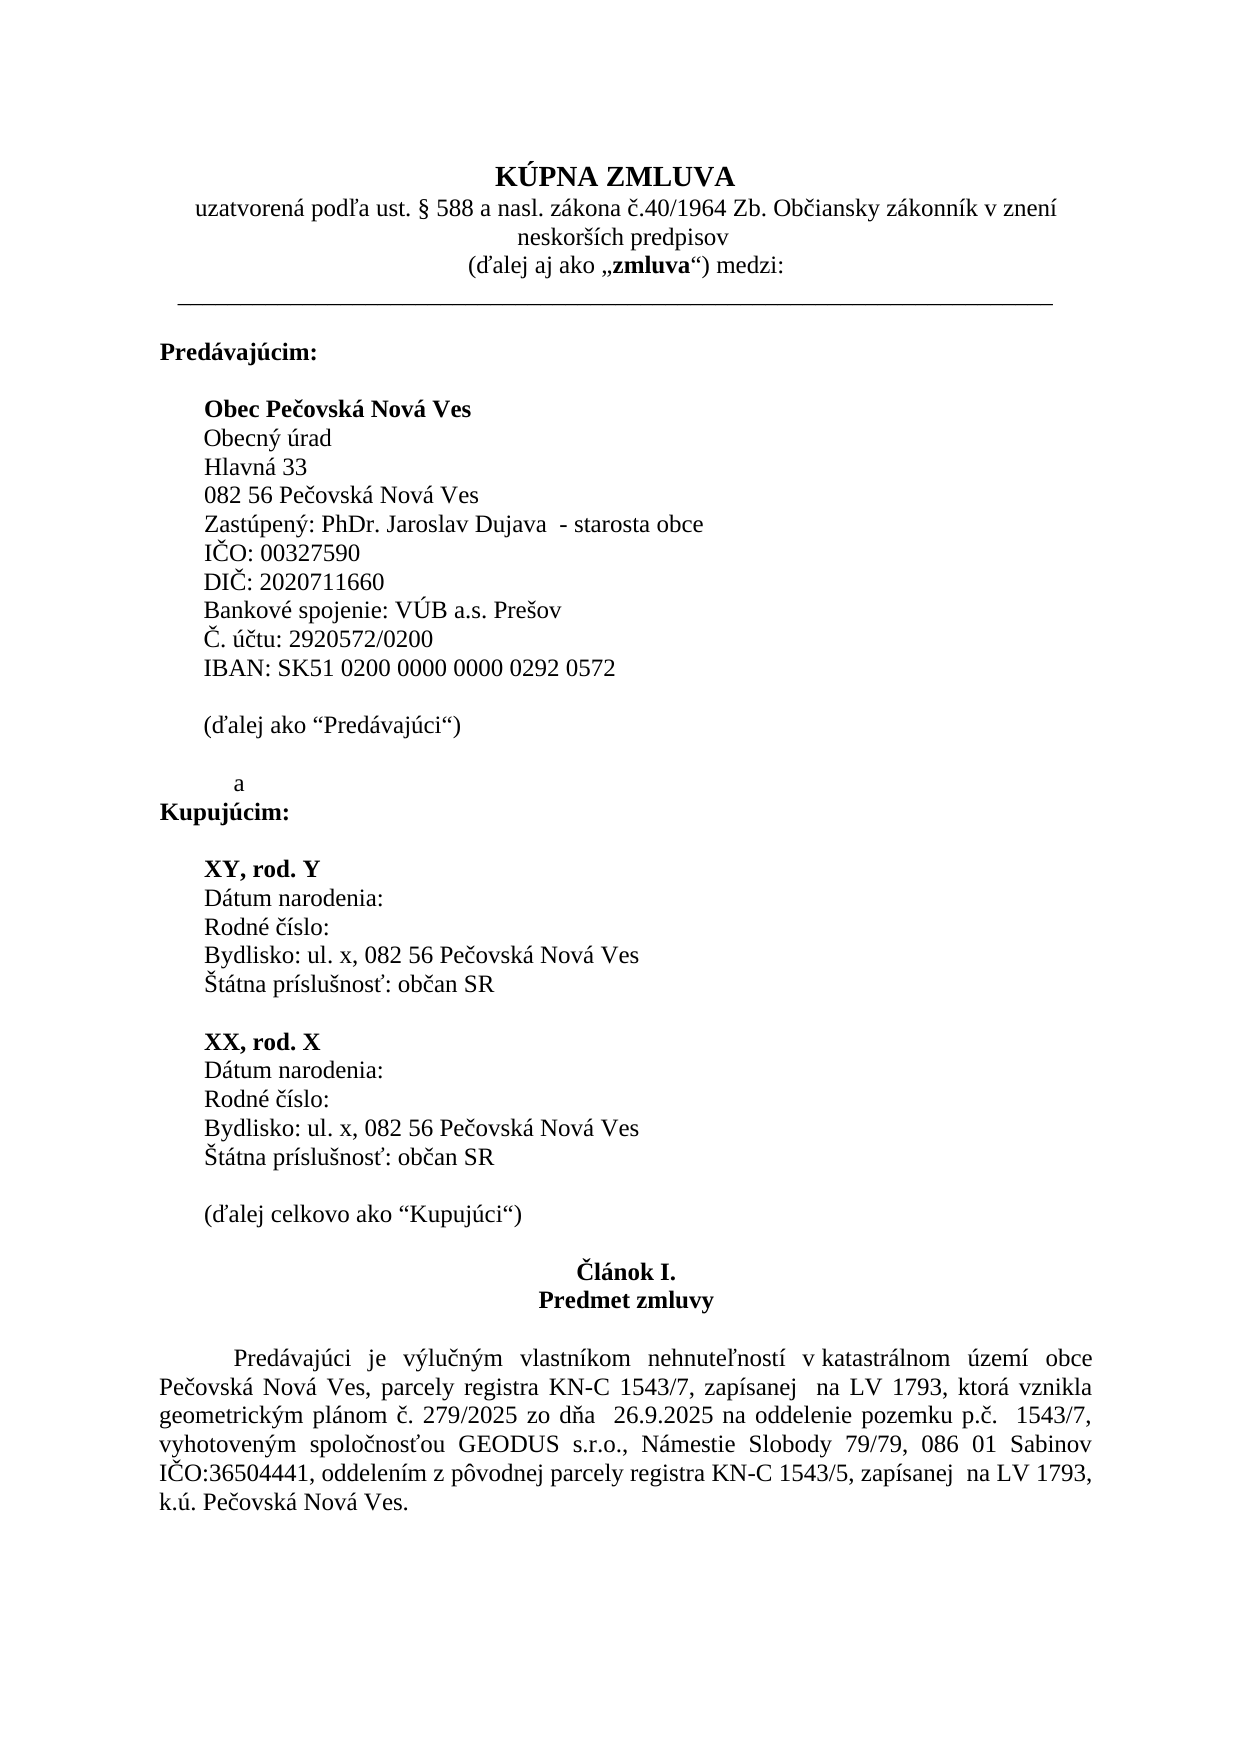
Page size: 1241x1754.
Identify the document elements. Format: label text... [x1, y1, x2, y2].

text Rodné číslo: [204, 1084, 1092, 1113]
text Predávajúcim: [159, 337, 1071, 366]
text Predávajúci je výlučným vlastníkom nehnuteľností v katastrálnom území obce Pečovská Nová Ves, parcely registra KN-C 1543/7, zapísanej na LV 1793, ktorá vznikla geometrickým plánom č. 279/2025 zo dňa 26.9.2025 na oddelenie pozemku p.č. 1543/7, vyhotoveným spoločnosťou GEODUS s.r.o., Námestie Slobody 79/79, 086 01 Sabinov IČO:36504441, oddelením z pôvodnej parcely registra KN-C 1543/5, zapísanej na LV 1793, k.ú. Pečovská Nová Ves. [159, 1343, 1092, 1516]
text Bydlisko: ul. x, 082 56 Pečovská Nová Ves [204, 941, 1092, 969]
text Obecný úrad [159, 423, 1092, 452]
text XY, rod. Y [204, 854, 1092, 883]
text Zastúpený: PhDr. Jaroslav Dujava - starosta obce [159, 509, 1092, 538]
text (ďalej aj ako „zmluva“) medzi: [159, 251, 1092, 279]
text IBAN: SK51 0200 0000 0000 0292 0572 [159, 653, 1092, 682]
text ______________________________________________________________________ [159, 279, 1071, 308]
text a [233, 768, 1092, 797]
text IČO: 00327590 [159, 538, 1092, 567]
text Štátna príslušnosť: občan SR [204, 969, 1092, 998]
text Bankové spojenie: VÚB a.s. Prešov [159, 596, 1092, 624]
text Hlavná 33 [159, 452, 1092, 481]
text Dátum narodenia: [204, 1056, 1092, 1084]
text Obec Pečovská Nová Ves [204, 394, 1092, 423]
text (ďalej celkovo ako “Kupujúci“) [204, 1199, 1092, 1228]
text Rodné číslo: [204, 912, 1092, 941]
text XX, rod. X [204, 1027, 1092, 1056]
subtitle Článok I. [159, 1257, 1092, 1286]
text DIČ: 2020711660 [159, 567, 1092, 596]
text Štátna príslušnosť: občan SR [204, 1142, 1092, 1171]
text Bydlisko: ul. x, 082 56 Pečovská Nová Ves [204, 1113, 1092, 1142]
text Č. účtu: 2920572/0200 [159, 624, 1092, 653]
text (ďalej ako “Predávajúci“) [159, 711, 1092, 739]
text Kupujúcim: [159, 797, 1071, 826]
text Dátum narodenia: [204, 883, 1092, 912]
text Predmet zmluvy [159, 1286, 1092, 1314]
text uzatvorená podľa ust. § 588 a nasl. zákona č.40/1964 Zb. Občiansky zákonník v znení neskorších predpisov [159, 193, 1092, 251]
text 082 56 Pečovská Nová Ves [159, 481, 1092, 509]
text KÚPNA ZMLUVA [159, 159, 1071, 193]
